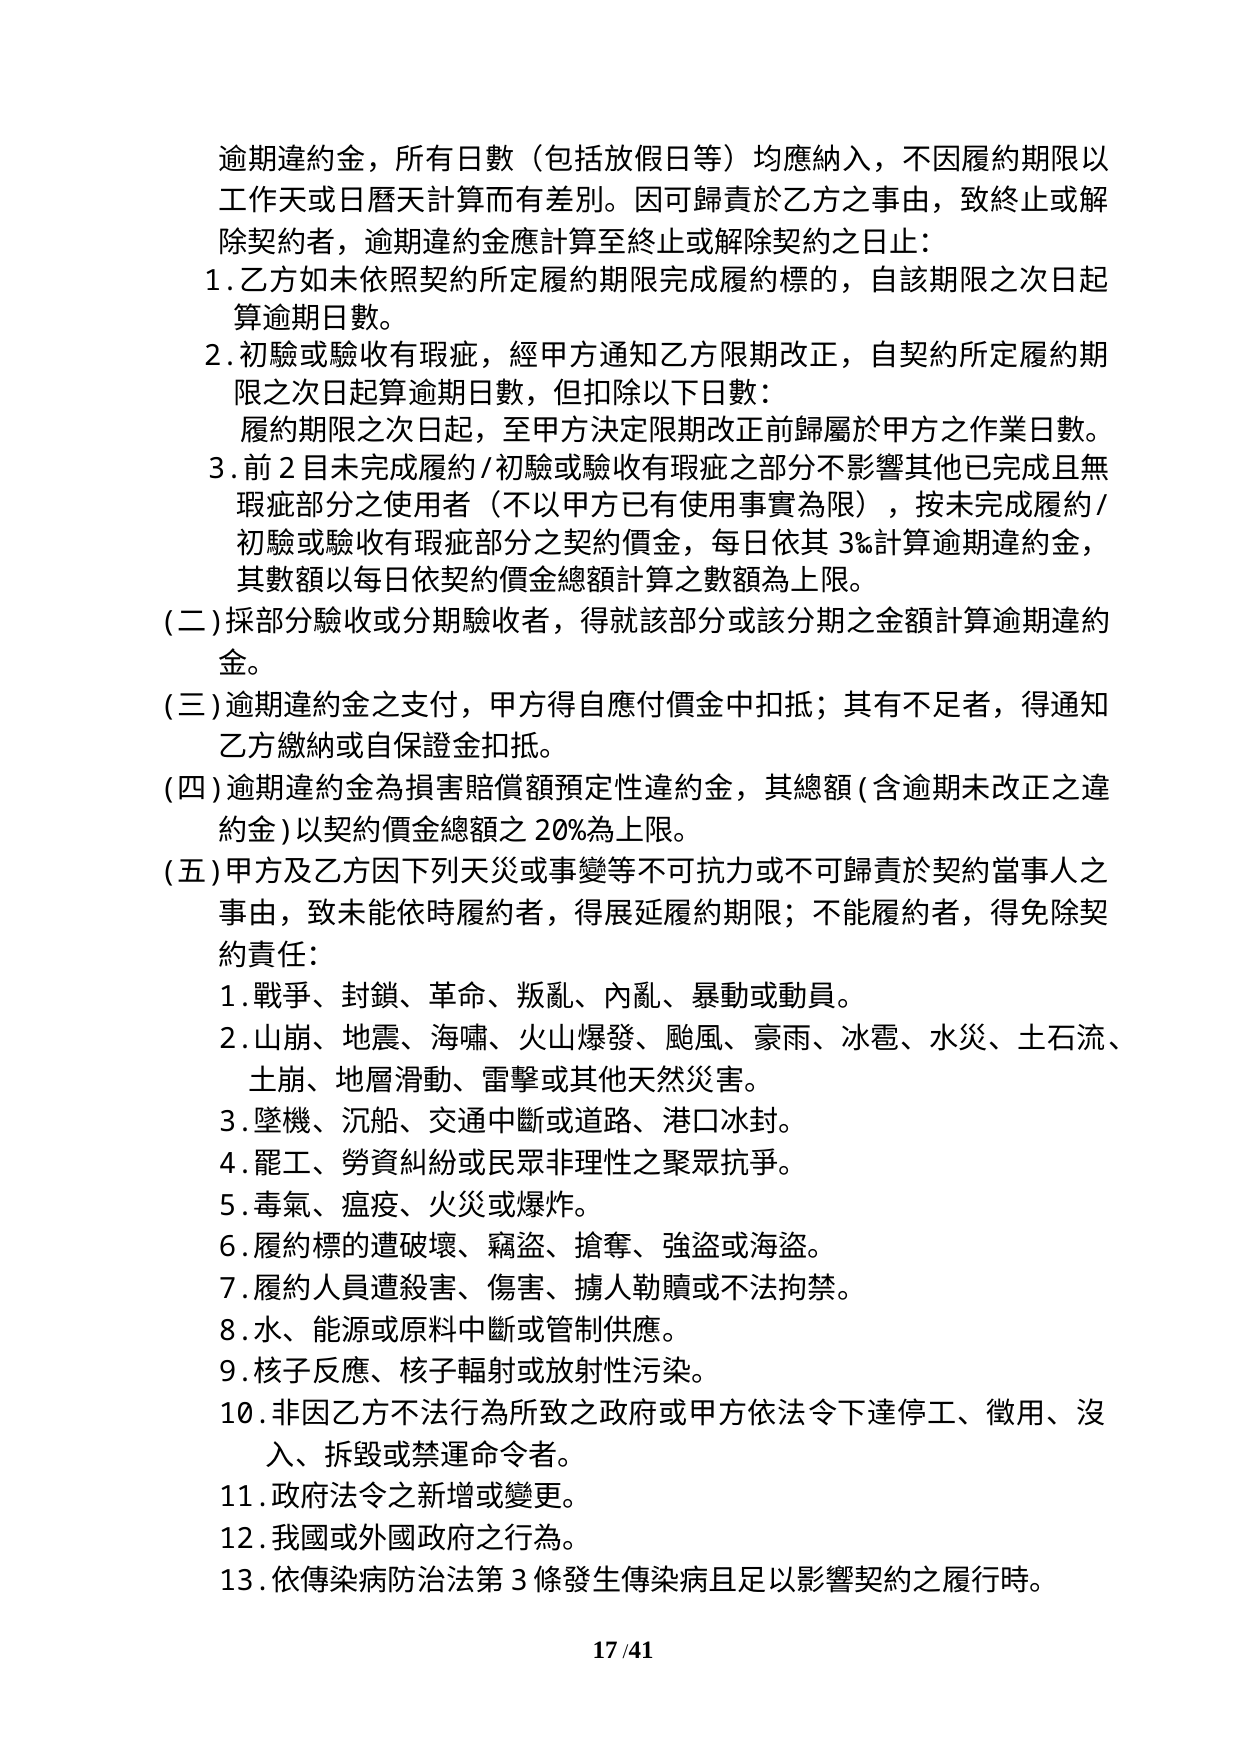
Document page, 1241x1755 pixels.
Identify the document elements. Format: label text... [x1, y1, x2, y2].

text 2.山崩、地震、海嘯、火山爆發、颱風、豪雨、冰雹、水災、土石流、土崩、地層滑動、雷擊或其他天然災害。 [218, 1015, 1108, 1098]
text 3.墜機、沉船、交通中斷或道路、港口冰封。 [218, 1098, 1108, 1140]
text 2.初驗或驗收有瑕疵，經甲方通知乙方限期改正，自契約所定履約期限之次日起算逾期日數，但扣除以下日數： [204, 336, 1110, 411]
text 履約期限之次日起，至甲方決定限期改正前歸屬於甲方之作業日數。 [222, 411, 1110, 448]
text (三)逾期違約金之支付，甲方得自應付價金中扣抵；其有不足者，得通知乙方繳納或自保證金扣抵。 [159, 682, 1110, 765]
text 11.政府法令之新增或變更。 [218, 1473, 1108, 1515]
text (五)甲方及乙方因下列天災或事變等不可抗力或不可歸責於契約當事人之事由，致未能依時履約者，得展延履約期限；不能履約者，得免除契約責任： [159, 848, 1110, 973]
text 逾期違約金，所有日數（包括放假日等）均應納入，不因履約期限以工作天或日曆天計算而有差別。因可歸責於乙方之事由，致終止或解除契約者，逾期違約金應計算至終止或解除契約之日止： [159, 136, 1110, 261]
text (二)採部分驗收或分期驗收者，得就該部分或該分期之金額計算逾期違約金。 [159, 598, 1110, 682]
text 12.我國或外國政府之行為。 [218, 1515, 1108, 1557]
text 7.履約人員遭殺害、傷害、擄人勒贖或不法拘禁。 [218, 1265, 1108, 1307]
text 5.毒氣、瘟疫、火災或爆炸。 [218, 1182, 1108, 1223]
text 8.水、能源或原料中斷或管制供應。 [218, 1307, 1108, 1348]
text 1.乙方如未依照契約所定履約期限完成履約標的，自該期限之次日起算逾期日數。 [204, 261, 1110, 336]
text 4.罷工、勞資糾紛或民眾非理性之聚眾抗爭。 [218, 1140, 1108, 1182]
text 1.戰爭、封鎖、革命、叛亂、內亂、暴動或動員。 [218, 973, 1108, 1015]
text 10.非因乙方不法行為所致之政府或甲方依法令下達停工、徵用、沒入、拆毀或禁運命令者。 [218, 1390, 1108, 1473]
text 6.履約標的遭破壞、竊盜、搶奪、強盜或海盜。 [218, 1223, 1108, 1265]
text 13.依傳染病防治法第3條發生傳染病且足以影響契約之履行時。 [218, 1557, 1108, 1598]
text (四)逾期違約金為損害賠償額預定性違約金，其總額(含逾期未改正之違約金)以契約價金總額之20%為上限。 [159, 765, 1110, 848]
text 3.前2目未完成履約/初驗或驗收有瑕疵之部分不影響其他已完成且無瑕疵部分之使用者（不以甲方已有使用事實為限），按未完成履約/初驗或驗收有瑕疵部分之契約價金，每日依其3‰計算逾期違約金，其數額以每日依契約價金總額計算之數額為上限。 [193, 448, 1110, 598]
text 9.核子反應、核子輻射或放射性污染。 [218, 1348, 1108, 1390]
